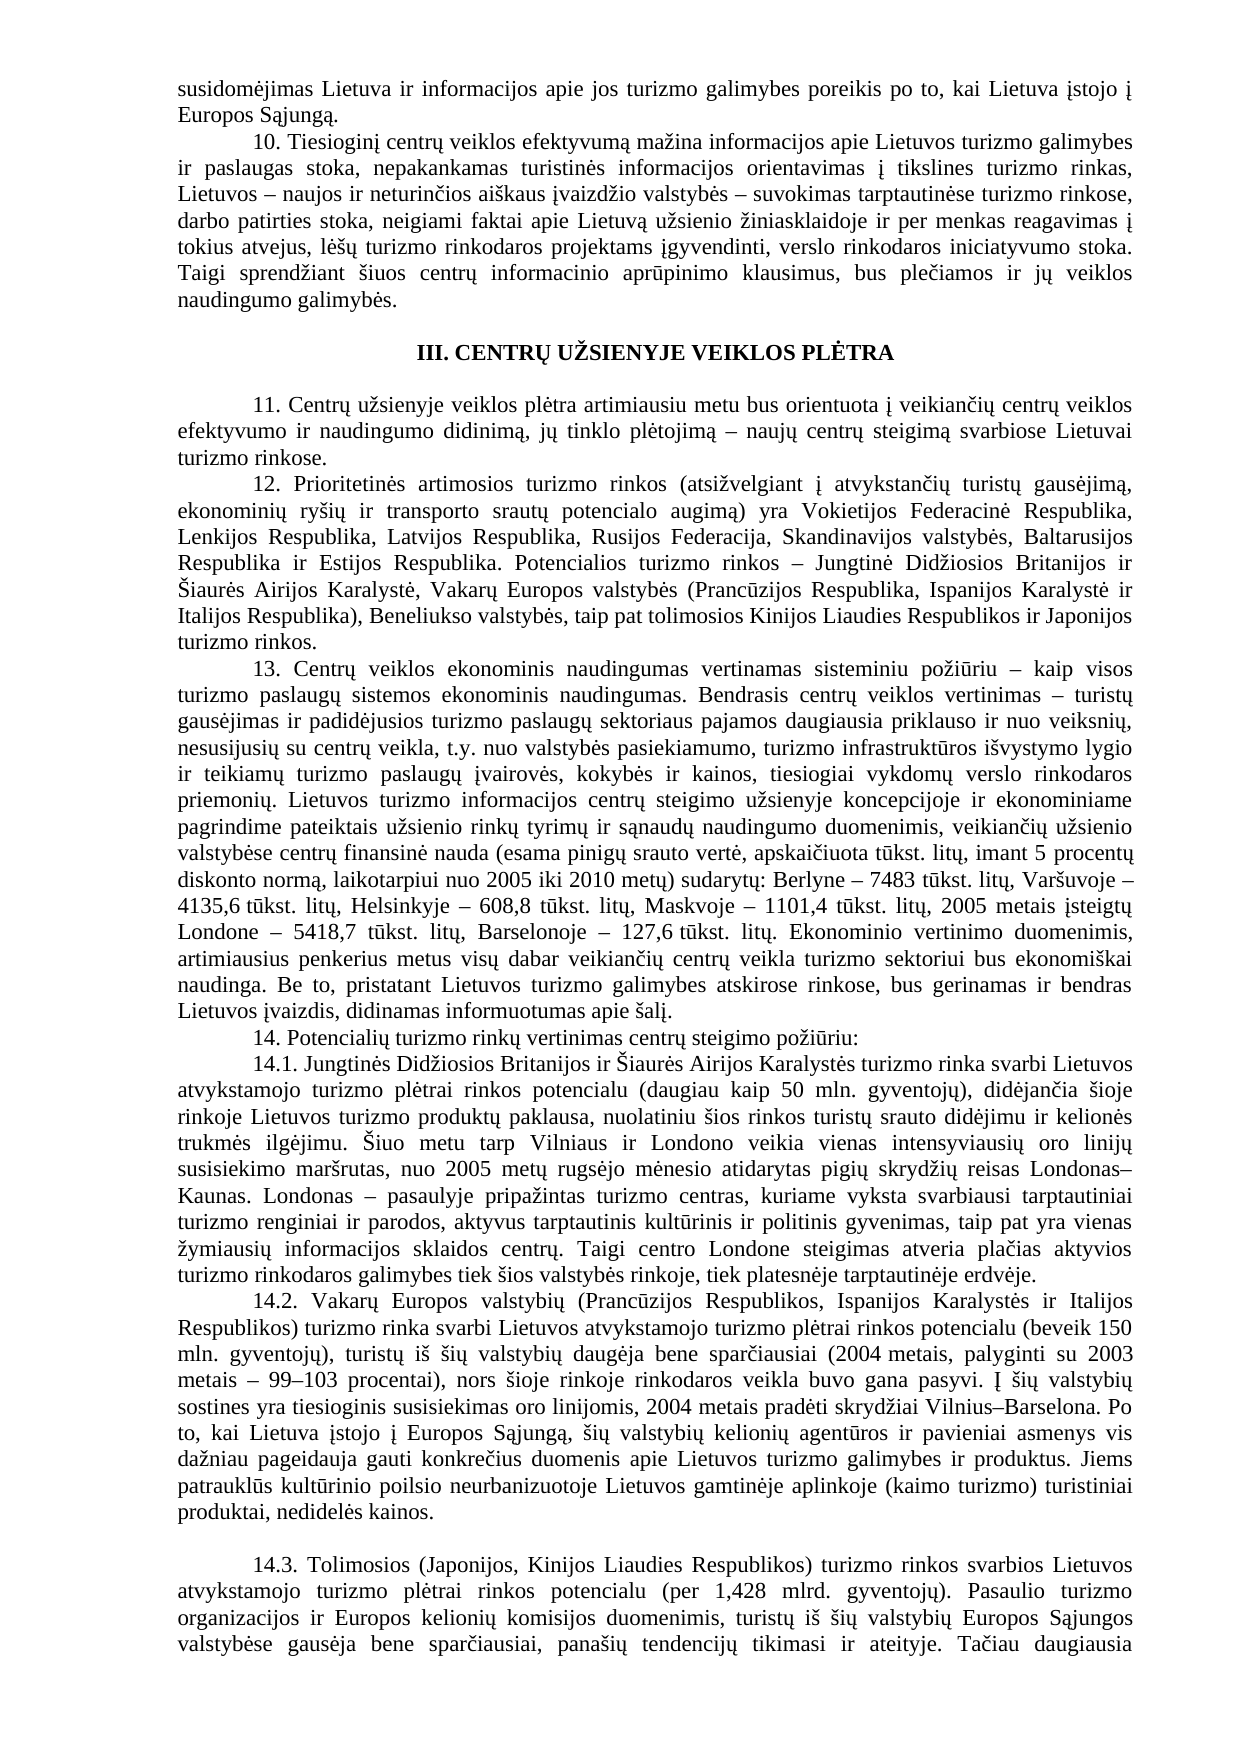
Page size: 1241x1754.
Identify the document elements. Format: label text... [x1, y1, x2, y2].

text 10. Tiesioginį centrų veiklos efektyvumą mažina informacijos apie Lietuvos turizmo galimybes ir paslaugas stoka, nepakankamas turistinės informacijos orientavimas į tikslines turizmo rinkas, Lietuvos – naujos ir neturinčios aiškaus įvaizdžio valstybės – suvokimas tarptautinėse turizmo rinkose, darbo patirties stoka, neigiami faktai apie Lietuvą užsienio žiniasklaidoje ir per menkas reagavimas į tokius atvejus, lėšų turizmo rinkodaros projektams įgyvendinti, verslo rinkodaros iniciatyvumo stoka. Taigi sprendžiant šiuos centrų informacinio aprūpinimo klausimus, bus plečiamos ir jų veiklos naudingumo galimybės. [177, 128, 1134, 312]
text 13. Centrų veiklos ekonominis naudingumas vertinamas sisteminiu požiūriu – kaip visos turizmo paslaugų sistemos ekonominis naudingumas. Bendrasis centrų veiklos vertinimas – turistų gausėjimas ir padidėjusios turizmo paslaugų sektoriaus pajamos daugiausia priklauso ir nuo veiksnių, nesusijusių su centrų veikla, t.y. nuo valstybės pasiekiamumo, turizmo infrastruktūros išvystymo lygio ir teikiamų turizmo paslaugų įvairovės, kokybės ir kainos, tiesiogiai vykdomų verslo rinkodaros priemonių. Lietuvos turizmo informacijos centrų steigimo užsienyje koncepcijoje ir ekonominiame pagrindime pateiktais užsienio rinkų tyrimų ir sąnaudų naudingumo duomenimis, veikiančių užsienio valstybėse centrų finansinė nauda (esama pinigų srauto vertė, apskaičiuota tūkst. litų, imant 5 procentų diskonto normą, laikotarpiui nuo 2005 iki 2010 metų) sudarytų: Berlyne – 7483 tūkst. litų, Varšuvoje – 4135,6 tūkst. litų, Helsinkyje – 608,8 tūkst. litų, Maskvoje – 1101,4 tūkst. litų, 2005 metais įsteigtų Londone – 5418,7 tūkst. litų, Barselonoje – 127,6 tūkst. litų. Ekonominio vertinimo duomenimis, artimiausius penkerius metus visų dabar veikiančių centrų veikla turizmo sektoriui bus ekonomiškai naudinga. Be to, pristatant Lietuvos turizmo galimybes atskirose rinkose, bus gerinamas ir bendras Lietuvos įvaizdis, didinamas informuotumas apie šalį. [177, 655, 1134, 1024]
text susidomėjimas Lietuva ir informacijos apie jos turizmo galimybes poreikis po to, kai Lietuva įstojo į Europos Sąjungą. [177, 75, 1134, 128]
subtitle III. CENTRŲ UŽSIENYJE VEIKLOS PLĖTRA [177, 338, 1134, 365]
text 14.2. Vakarų Europos valstybių (Prancūzijos Respublikos, Ispanijos Karalystės ir Italijos Respublikos) turizmo rinka svarbi Lietuvos atvykstamojo turizmo plėtrai rinkos potencialu (beveik 150 mln. gyventojų), turistų iš šių valstybių daugėja bene sparčiausiai (2004 metais, palyginti su 2003 metais – 99–103 procentai), nors šioje rinkoje rinkodaros veikla buvo gana pasyvi. Į šių valstybių sostines yra tiesioginis susisiekimas oro linijomis, 2004 metais pradėti skrydžiai Vilnius–Barselona. Po to, kai Lietuva įstojo į Europos Sąjungą, šių valstybių kelionių agentūros ir pavieniai asmenys vis dažniau pageidauja gauti konkrečius duomenis apie Lietuvos turizmo galimybes ir produktus. Jiems patrauklūs kultūrinio poilsio neurbanizuotoje Lietuvos gamtinėje aplinkoje (kaimo turizmo) turistiniai produktai, nedidelės kainos. [177, 1287, 1134, 1524]
text 14.1. Jungtinės Didžiosios Britanijos ir Šiaurės Airijos Karalystės turizmo rinka svarbi Lietuvos atvykstamojo turizmo plėtrai rinkos potencialu (daugiau kaip 50 mln. gyventojų), didėjančia šioje rinkoje Lietuvos turizmo produktų paklausa, nuolatiniu šios rinkos turistų srauto didėjimu ir kelionės trukmės ilgėjimu. Šiuo metu tarp Vilniaus ir Londono veikia vienas intensyviausių oro linijų susisiekimo maršrutas, nuo 2005 metų rugsėjo mėnesio atidarytas pigių skrydžių reisas Londonas–Kaunas. Londonas – pasaulyje pripažintas turizmo centras, kuriame vyksta svarbiausi tarptautiniai turizmo renginiai ir parodos, aktyvus tarptautinis kultūrinis ir politinis gyvenimas, taip pat yra vienas žymiausių informacijos sklaidos centrų. Taigi centro Londone steigimas atveria plačias aktyvios turizmo rinkodaros galimybes tiek šios valstybės rinkoje, tiek platesnėje tarptautinėje erdvėje. [177, 1050, 1134, 1287]
text 11. Centrų užsienyje veiklos plėtra artimiausiu metu bus orientuota į veikiančių centrų veiklos efektyvumo ir naudingumo didinimą, jų tinklo plėtojimą – naujų centrų steigimą svarbiose Lietuvai turizmo rinkose. [177, 391, 1134, 470]
text 12. Prioritetinės artimosios turizmo rinkos (atsižvelgiant į atvykstančių turistų gausėjimą, ekonominių ryšių ir transporto srautų potencialo augimą) yra Vokietijos Federacinė Respublika, Lenkijos Respublika, Latvijos Respublika, Rusijos Federacija, Skandinavijos valstybės, Baltarusijos Respublika ir Estijos Respublika. Potencialios turizmo rinkos – Jungtinė Didžiosios Britanijos ir Šiaurės Airijos Karalystė, Vakarų Europos valstybės (Prancūzijos Respublika, Ispanijos Karalystė ir Italijos Respublika), Beneliukso valstybės, taip pat tolimosios Kinijos Liaudies Respublikos ir Japonijos turizmo rinkos. [177, 470, 1134, 655]
text 14. Potencialių turizmo rinkų vertinimas centrų steigimo požiūriu: [177, 1024, 1134, 1050]
text 14.3. Tolimosios (Japonijos, Kinijos Liaudies Respublikos) turizmo rinkos svarbios Lietuvos atvykstamojo turizmo plėtrai rinkos potencialu (per 1,428 mlrd. gyventojų). Pasaulio turizmo organizacijos ir Europos kelionių komisijos duomenimis, turistų iš šių valstybių Europos Sąjungos valstybėse gausėja bene sparčiausiai, panašių tendencijų tikimasi ir ateityje. Tačiau daugiausia [177, 1551, 1134, 1656]
